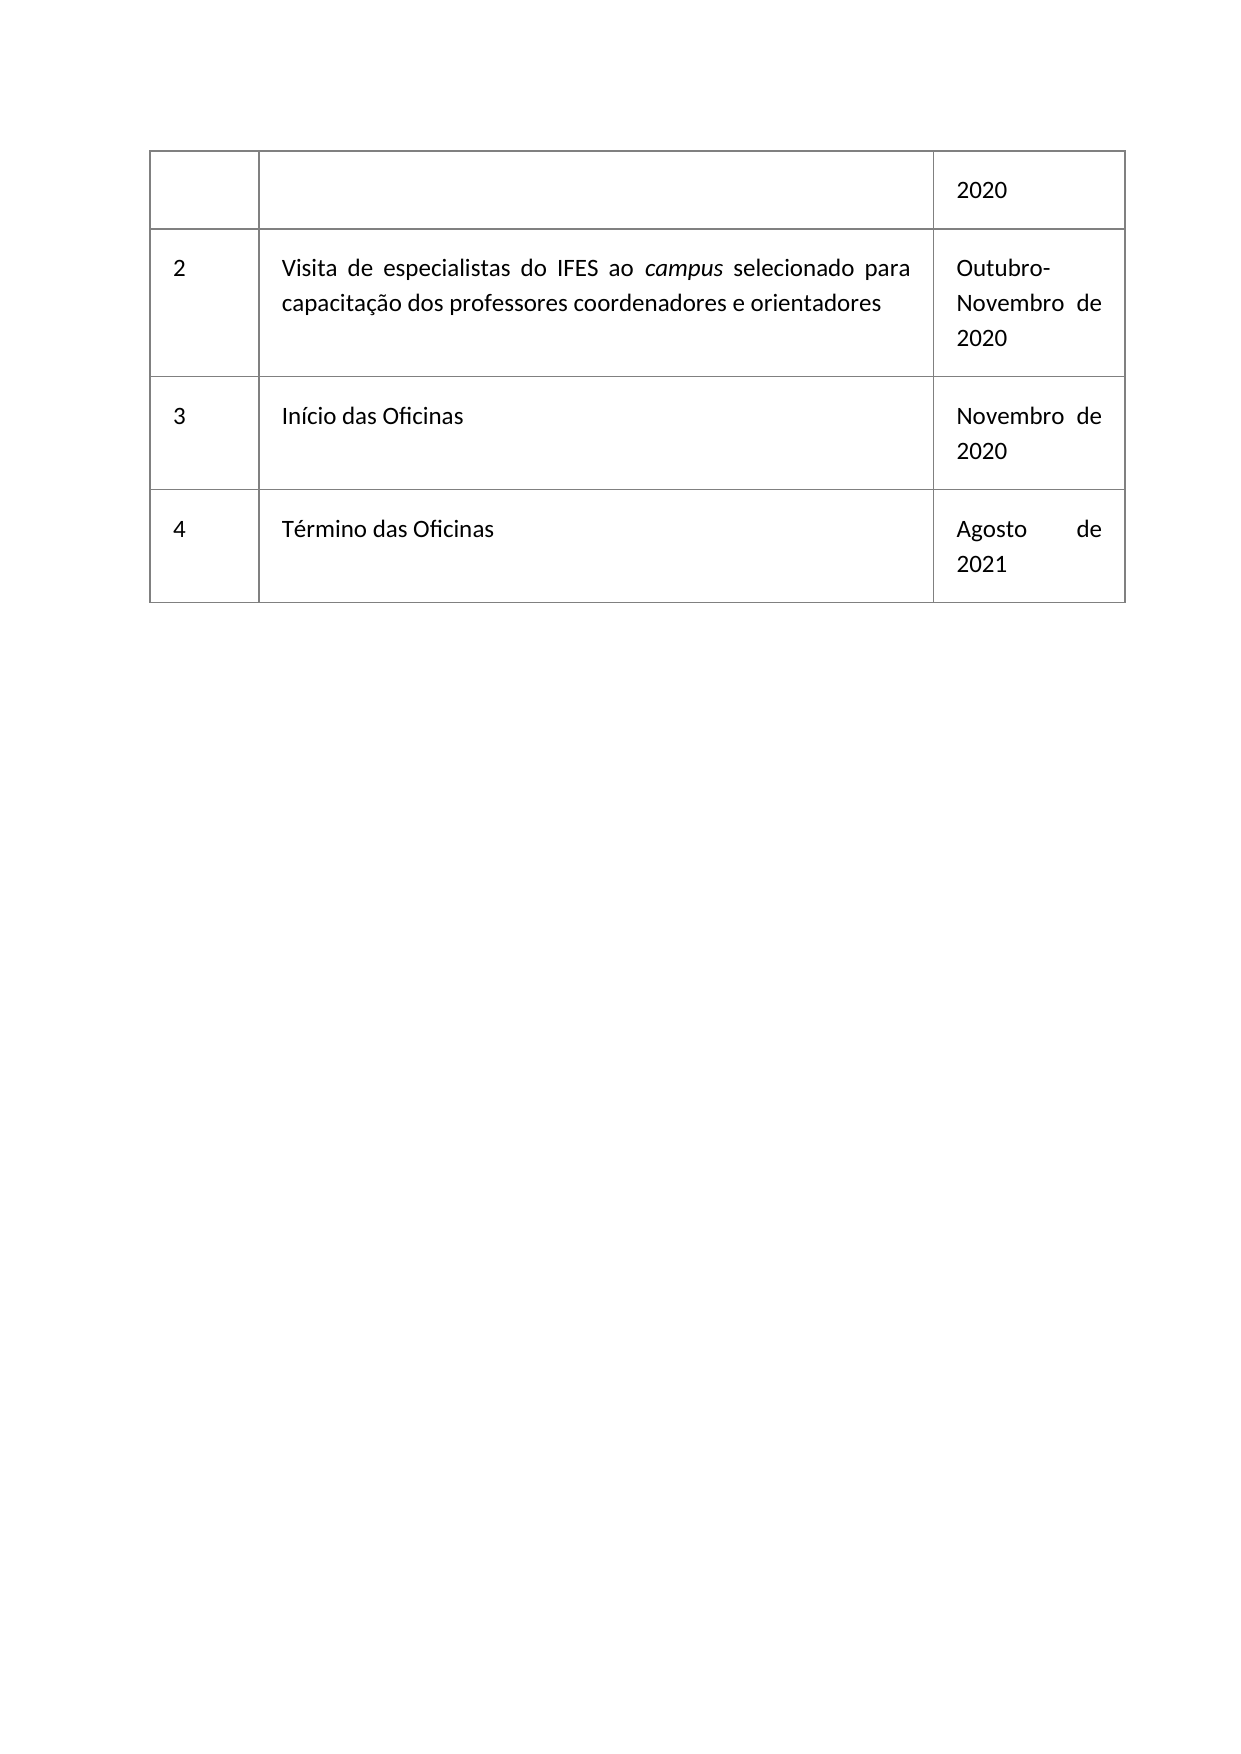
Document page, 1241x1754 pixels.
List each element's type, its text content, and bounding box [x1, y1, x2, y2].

table_cell 2020 [934, 152, 1124, 228]
table_cell Outubro-Novembro de 2020 [934, 230, 1124, 376]
table_cell [260, 152, 933, 228]
table_cell Novembro de 2020 [934, 377, 1124, 489]
table_cell 2 [151, 230, 258, 376]
table_cell 4 [151, 490, 258, 602]
table_cell [151, 152, 258, 228]
table_cell Agosto de 2021 [934, 490, 1124, 602]
table_cell Término das Oficinas [260, 490, 933, 602]
table_cell Visita de especialistas do IFES ao campus selecionado para capacitação dos professores coordenadores e orientadores [260, 230, 933, 376]
table_cell Início das Oficinas [260, 377, 933, 489]
table_cell 3 [151, 377, 258, 489]
